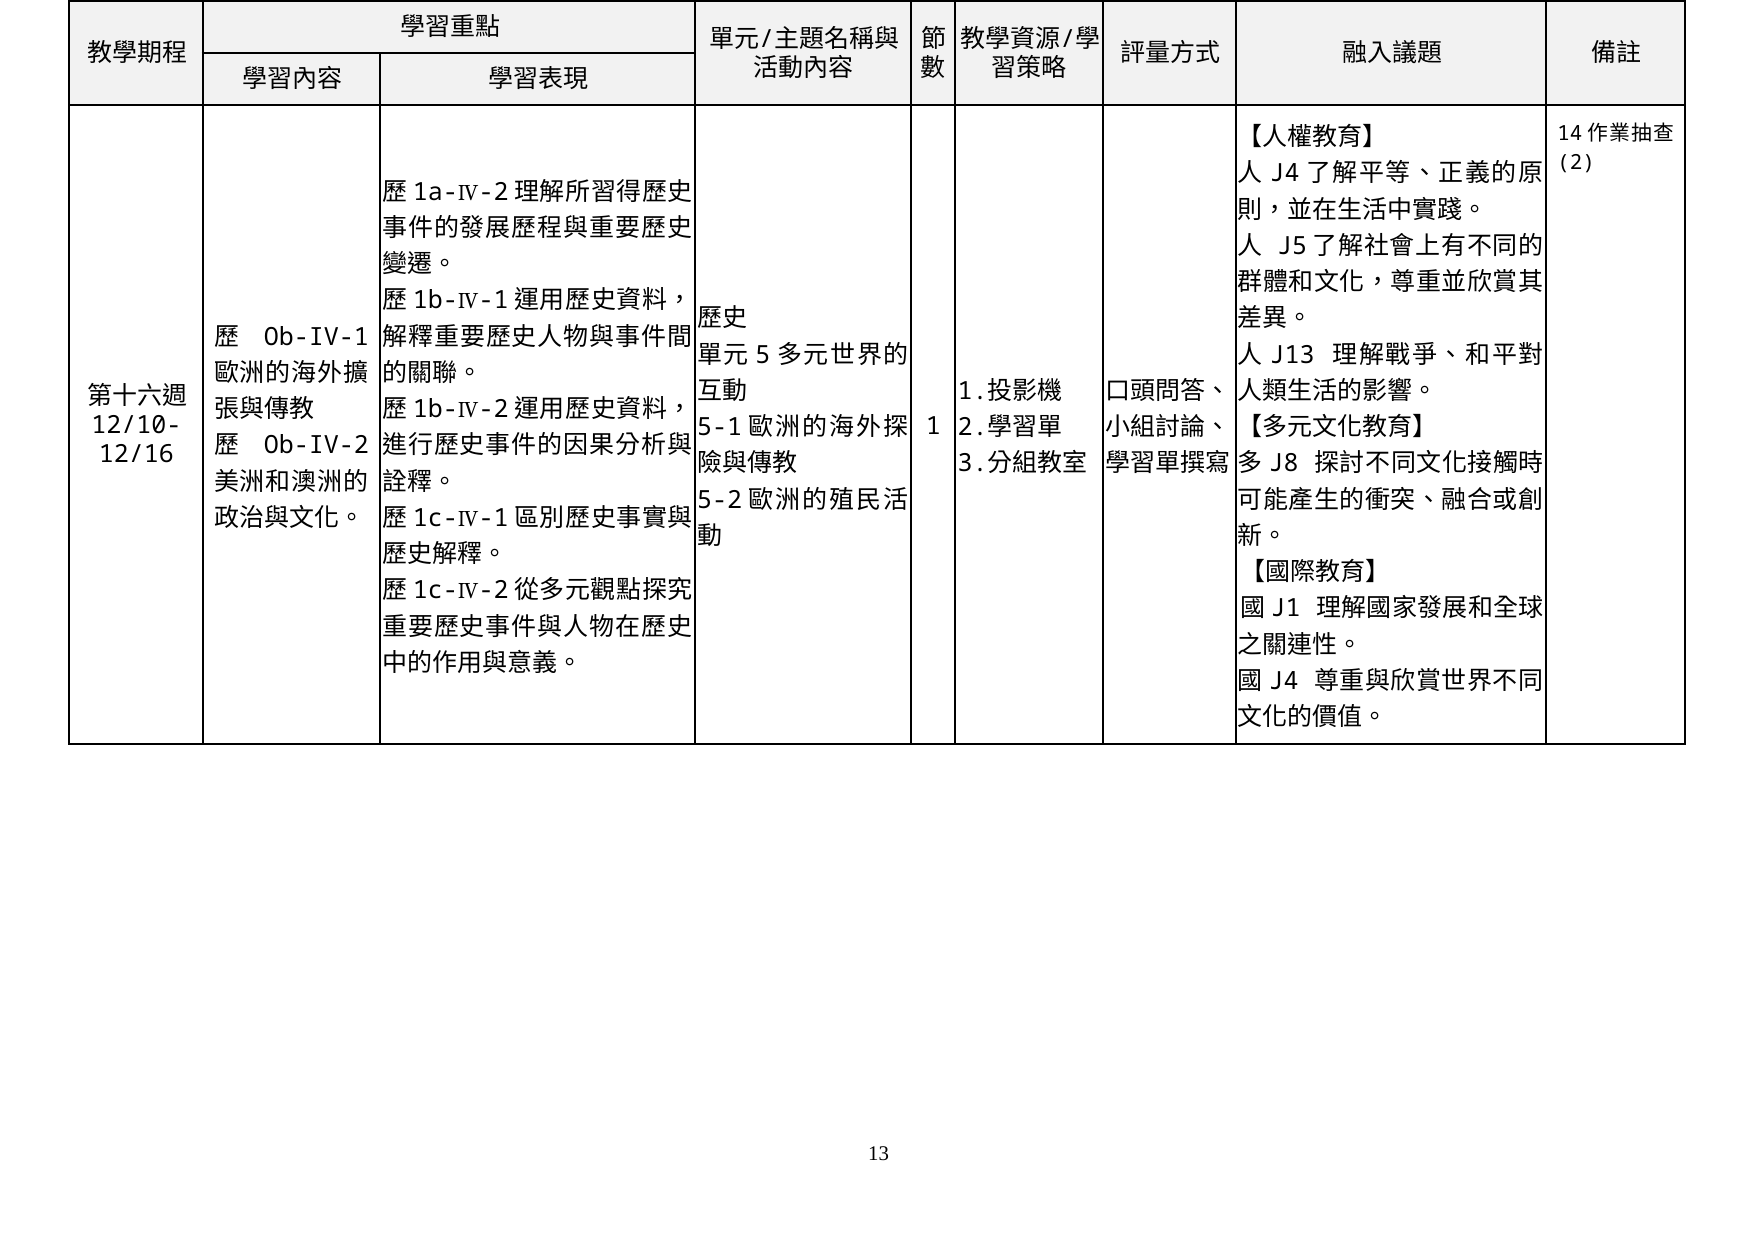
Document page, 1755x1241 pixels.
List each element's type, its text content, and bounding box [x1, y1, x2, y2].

table_cell 1.投影機 2.學習單 3.分組教室 [956, 106, 1102, 743]
table_header 教學資源/學習策略 [956, 2, 1102, 104]
table_cell 14作業抽查(2) [1547, 106, 1684, 743]
table_cell 1 [912, 106, 954, 743]
table_cell 口頭問答、小組討論、 學習單撰寫 [1104, 106, 1235, 743]
table_header 評量方式 [1104, 2, 1235, 104]
table_cell 學習表現 [381, 54, 694, 104]
table_cell 歷1a-Ⅳ-2理解所習得歷史事件的發展歷程與重要歷史變遷。 歷1b-Ⅳ-1運用歷史資料，解釋重要歷史人物與事件間的關聯。 歷1b-Ⅳ-2運用歷史資料，進行歷史事件的因果分析與詮釋。 歷1c-Ⅳ-1區別歷史事實與歷史解釋。 歷1c-Ⅳ-2從多元觀點探究重要歷史事件與人物在歷史中的作用與意義。 [381, 106, 694, 743]
table_cell 歷 Ob-IV-1 歐洲的海外擴張與傳教 歷 Ob-IV-2 美洲和澳洲的政治與文化。 [204, 106, 379, 743]
table_header 節數 [912, 2, 954, 104]
table_header 單元/主題名稱與活動內容 [696, 2, 910, 104]
table_cell 學習內容 [204, 54, 379, 104]
table_header 學習重點 [204, 2, 694, 52]
table_cell 歷史 單元5多元世界的互動 5-1歐洲的海外探險與傳教 5-2歐洲的殖民活動 [696, 106, 910, 743]
table_header 備註 [1547, 2, 1684, 104]
table_cell 【人權教育】 人J4了解平等、正義的原則，並在生活中實踐。 人 J5了解社會上有不同的群體和文化，尊重並欣賞其差異。 人J13 理解戰爭、和平對人類生活的影響。 【多元文化教育】 多J8 探討不同文化接觸時可能產生的衝突、融合或創新。 【國際教育】 國J1 理解國家發展和全球之關連性。 國J4 尊重與欣賞世界不同文化的價值。 [1237, 106, 1545, 743]
table_cell 第十六週12/10-12/16 [70, 106, 202, 743]
table_header 教學期程 [70, 2, 202, 104]
table_header 融入議題 [1237, 2, 1545, 104]
